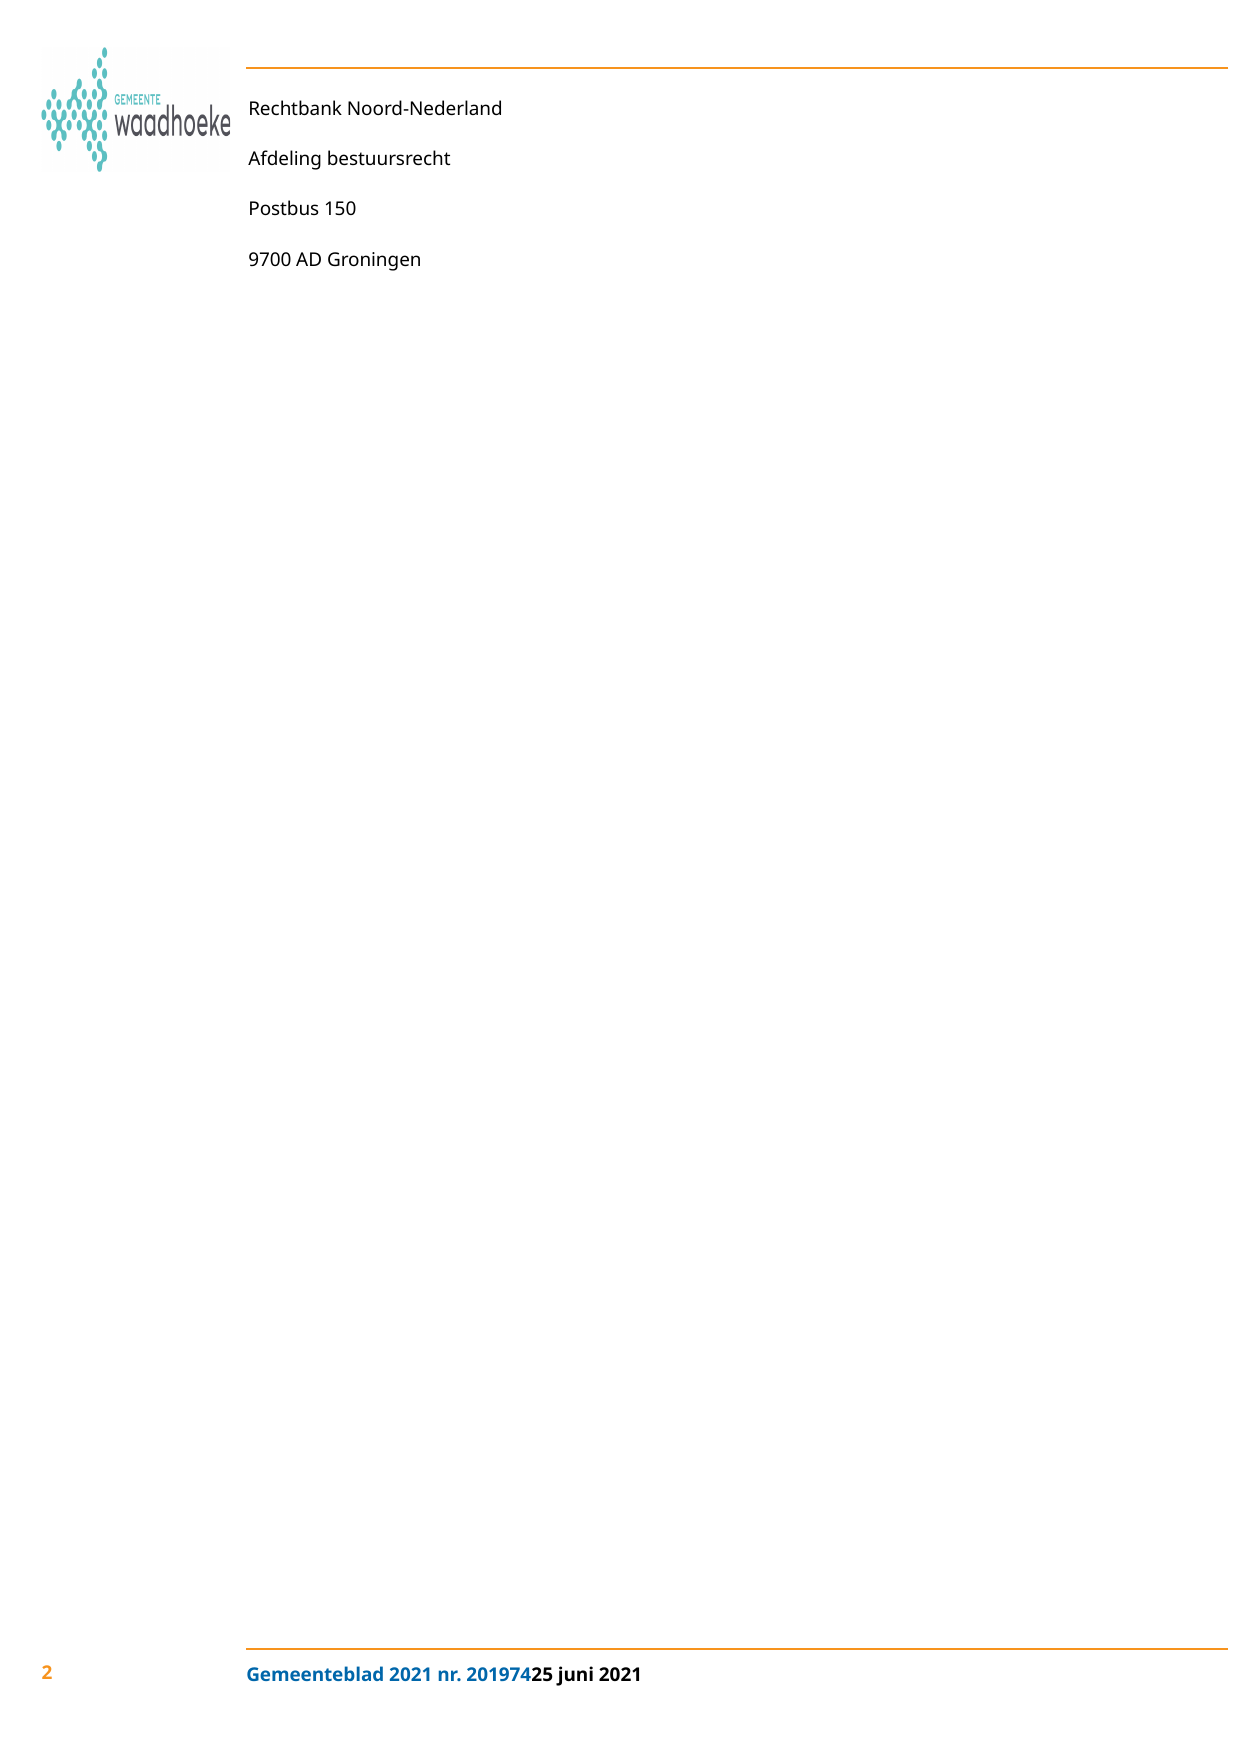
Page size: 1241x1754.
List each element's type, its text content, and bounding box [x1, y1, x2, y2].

picture [41, 47, 231, 172]
text Afdeling bestuursrecht [248, 145, 1152, 171]
text 9700 AD Groningen [248, 246, 1152, 272]
text Postbus 150 [248, 196, 1152, 221]
text Rechtbank Noord-Nederland [248, 95, 1152, 121]
